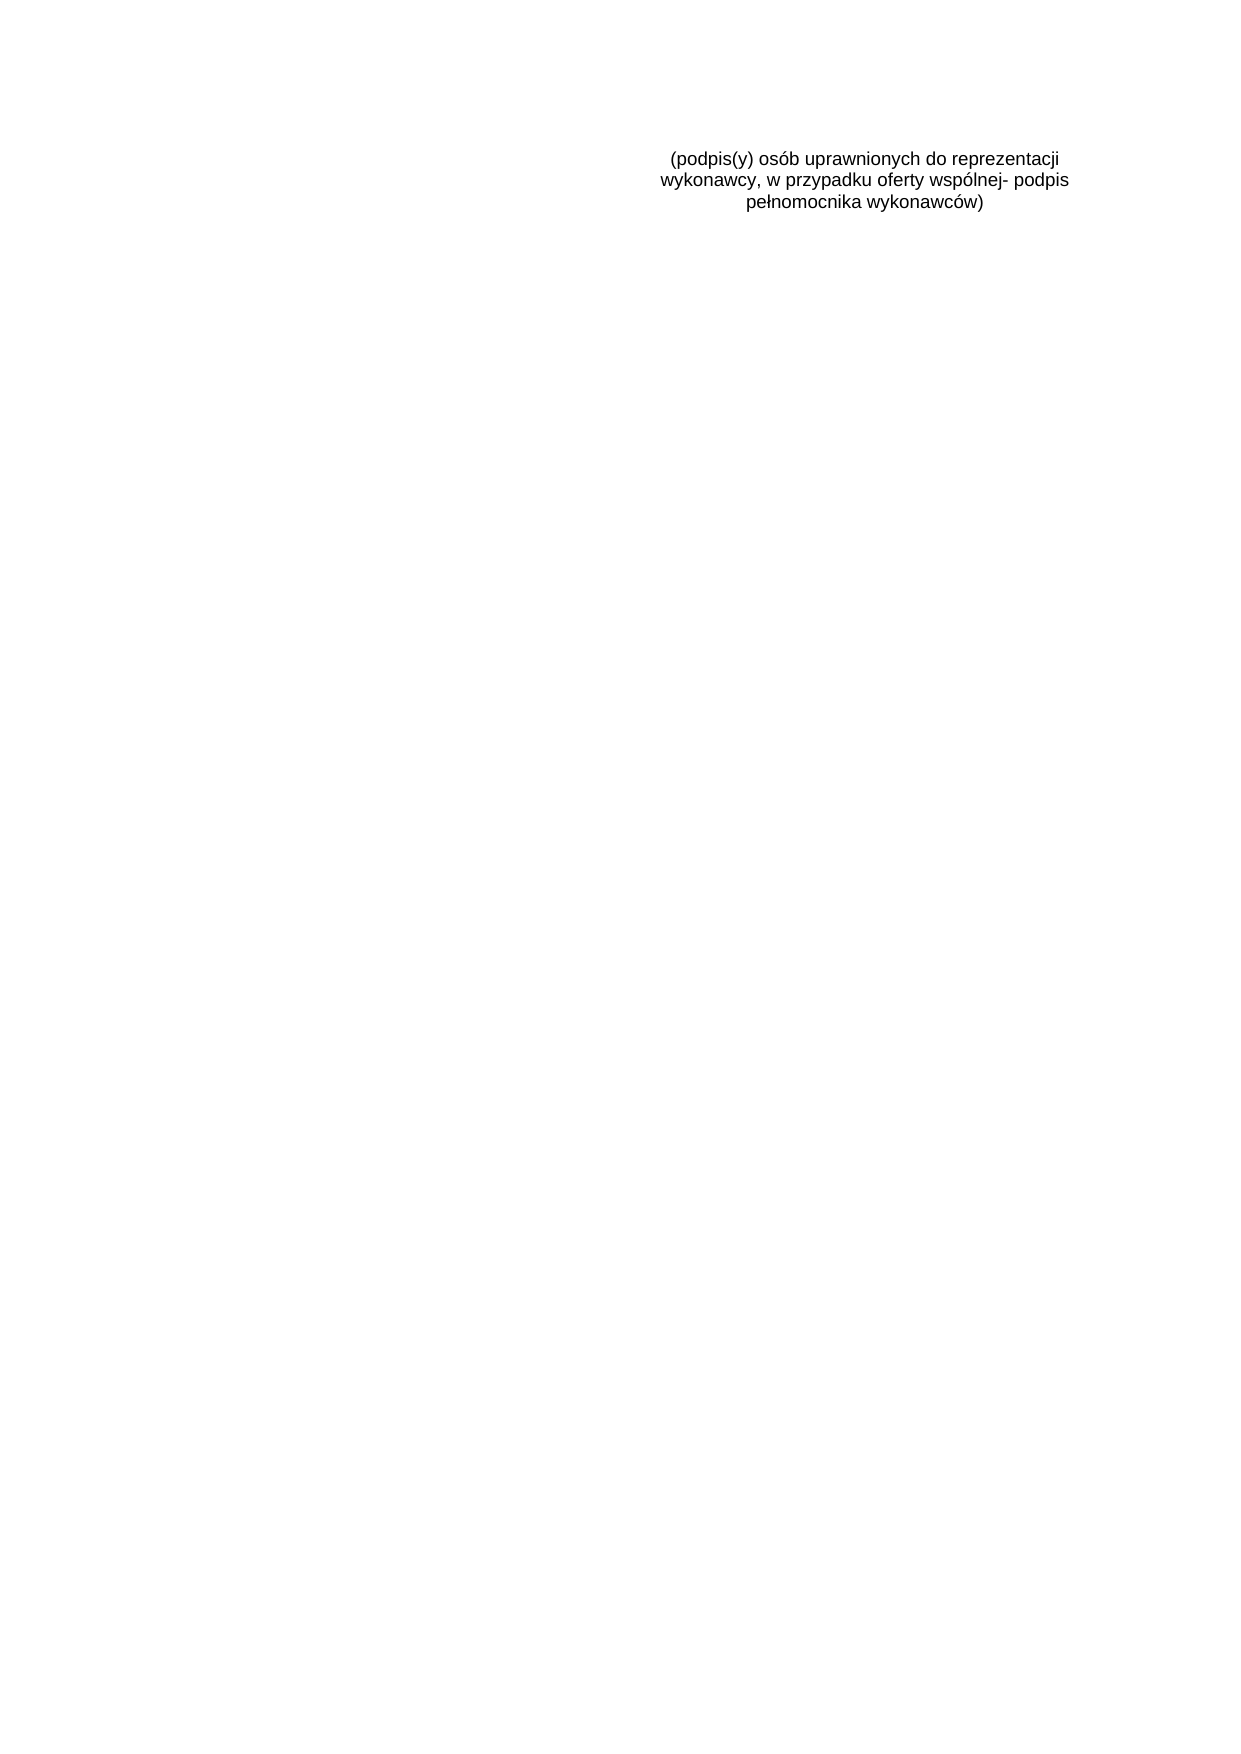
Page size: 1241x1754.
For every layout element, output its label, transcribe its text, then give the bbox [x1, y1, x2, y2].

text (podpis(y) osób uprawnionych do reprezentacji wykonawcy, w przypadku oferty wspólnej- podpis pełnomocnika wykonawców) [637, 148, 1093, 212]
